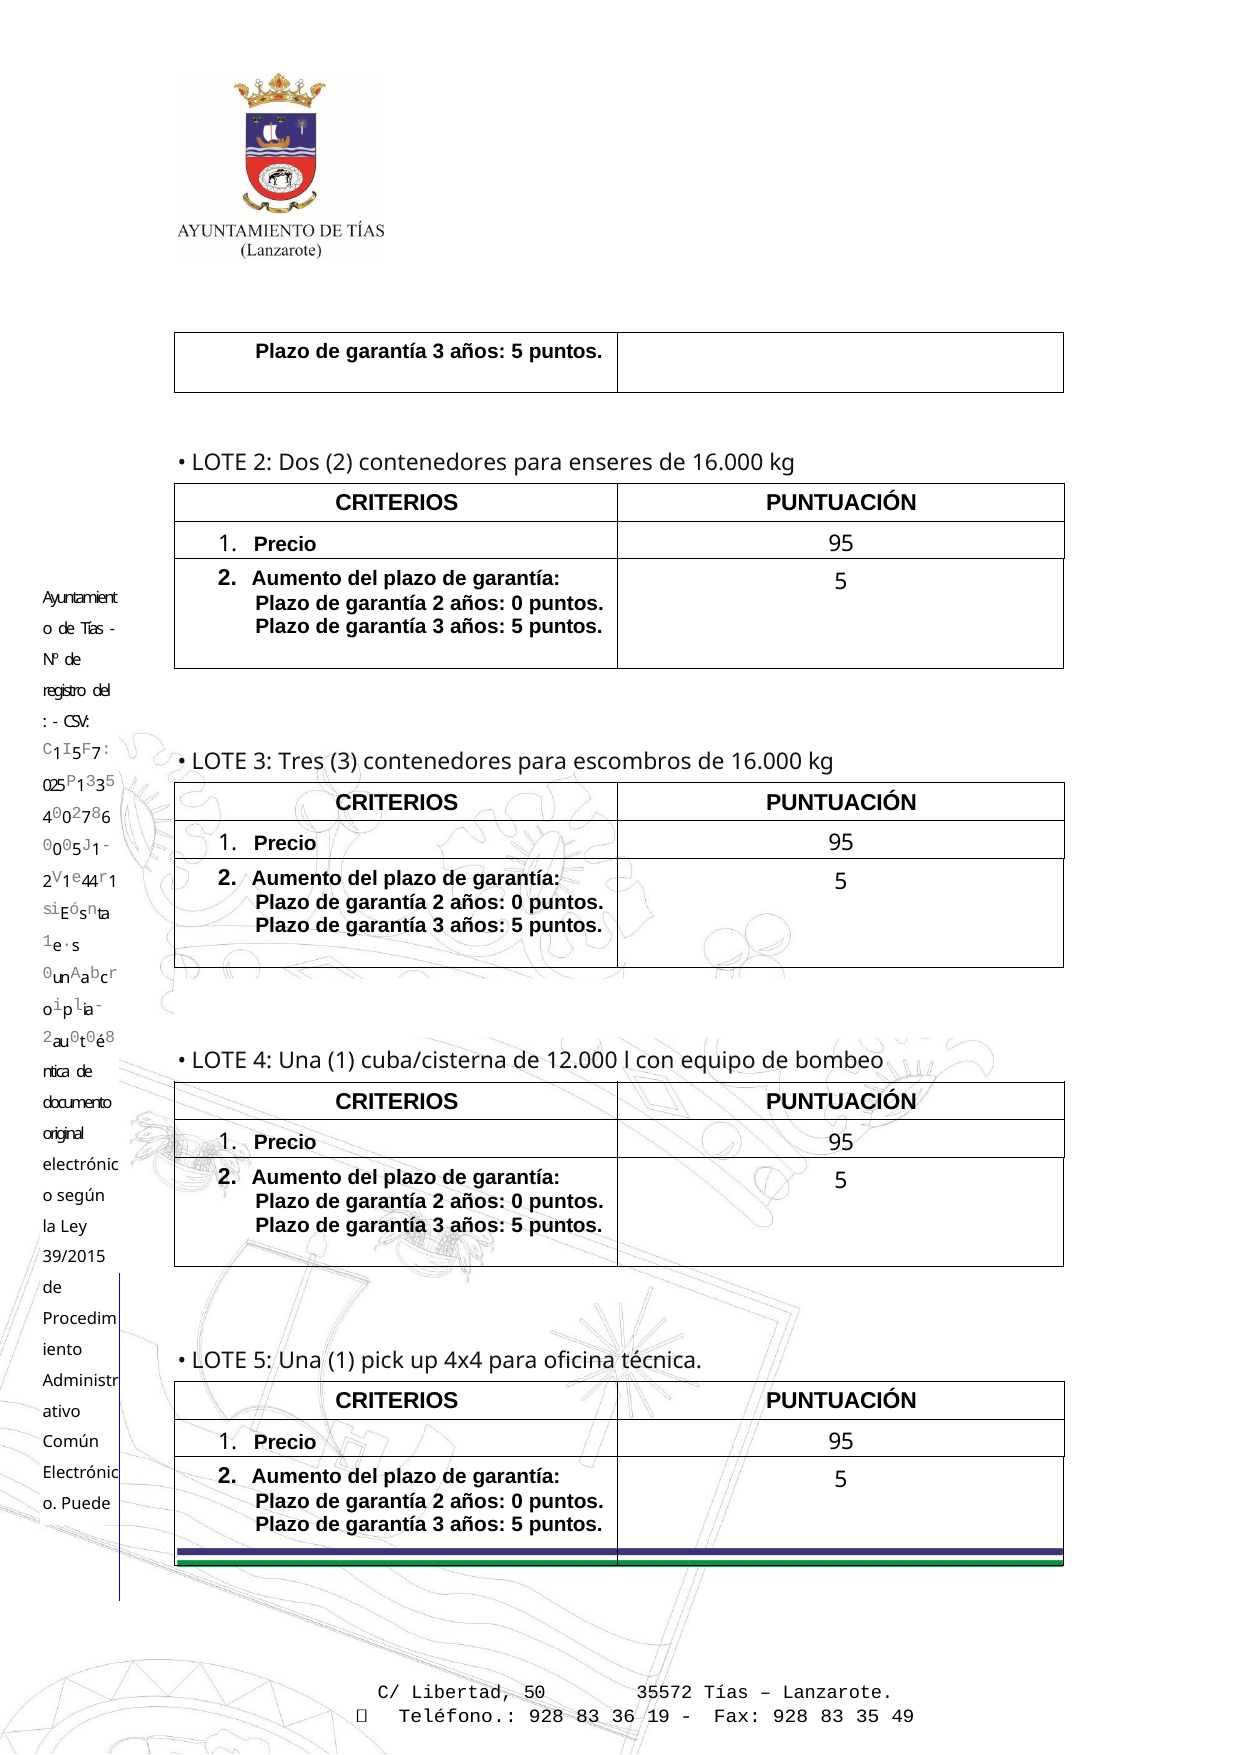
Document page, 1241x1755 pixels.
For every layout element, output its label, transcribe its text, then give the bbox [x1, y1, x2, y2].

table_cell 95 [995, 1420, 1064, 1456]
table_cell 5 [618, 559, 1063, 667]
table_header [618, 333, 1063, 392]
table_cell 95 [618, 522, 1064, 558]
text C/ Libertad, 50 35572 Tías – Lanzarote. [995, 1683, 1196, 1704]
table_cell 5 [995, 1158, 1063, 1266]
table_cell 5 [995, 1457, 1063, 1548]
table_header PUNTUACIÓN [995, 783, 1064, 820]
table_header Plazo de garantía 3 años: 5 puntos. [175, 333, 617, 392]
table_header PUNTUACIÓN [995, 1382, 1064, 1419]
table_cell 95 [995, 821, 1064, 857]
table_header CRITERIOS [175, 484, 617, 521]
list LOTE 5: Una (1) pick up 4x4 para oficina técnica. [995, 1343, 1211, 1375]
table_header PUNTUACIÓN [995, 1083, 1064, 1119]
list LOTE 3: Tres (3) contenedores para escombros de 16.000 kg [995, 745, 1211, 776]
list LOTE 4: Una (1) cuba/cisterna de 12.000 l con equipo de bombeo [995, 1044, 1211, 1076]
table_header PUNTUACIÓN [618, 484, 1064, 521]
text 🕿 Teléfono.: 928 83 36 19 - Fax: 928 83 35 49 [995, 1704, 1197, 1728]
table_cell 2. Aumento del plazo de garantía: Plazo de garantía 2 años: 0 puntos. Plazo de garantía 3 años: 5 puntos. [175, 559, 617, 667]
text Ayuntamiento de Tías - Nº de registro del : - CSV: C1I5F7:025P133540027860005J1-2V1e44r1siEósnta 1e.s 0unAabcroiplia-2au0t0é8ntica de documento original electrónico según la Ley 39/2015 de Procedimiento Administrativo Común Electrónico. Puede comprobar su autenticidad en: [42, 586, 119, 1525]
list LOTE 2: Dos (2) contenedores para enseres de 16.000 kg [177, 446, 1211, 477]
table_cell 5 [995, 859, 1063, 967]
table_cell 1. Precio [175, 522, 617, 558]
table_cell 95 [995, 1120, 1064, 1157]
